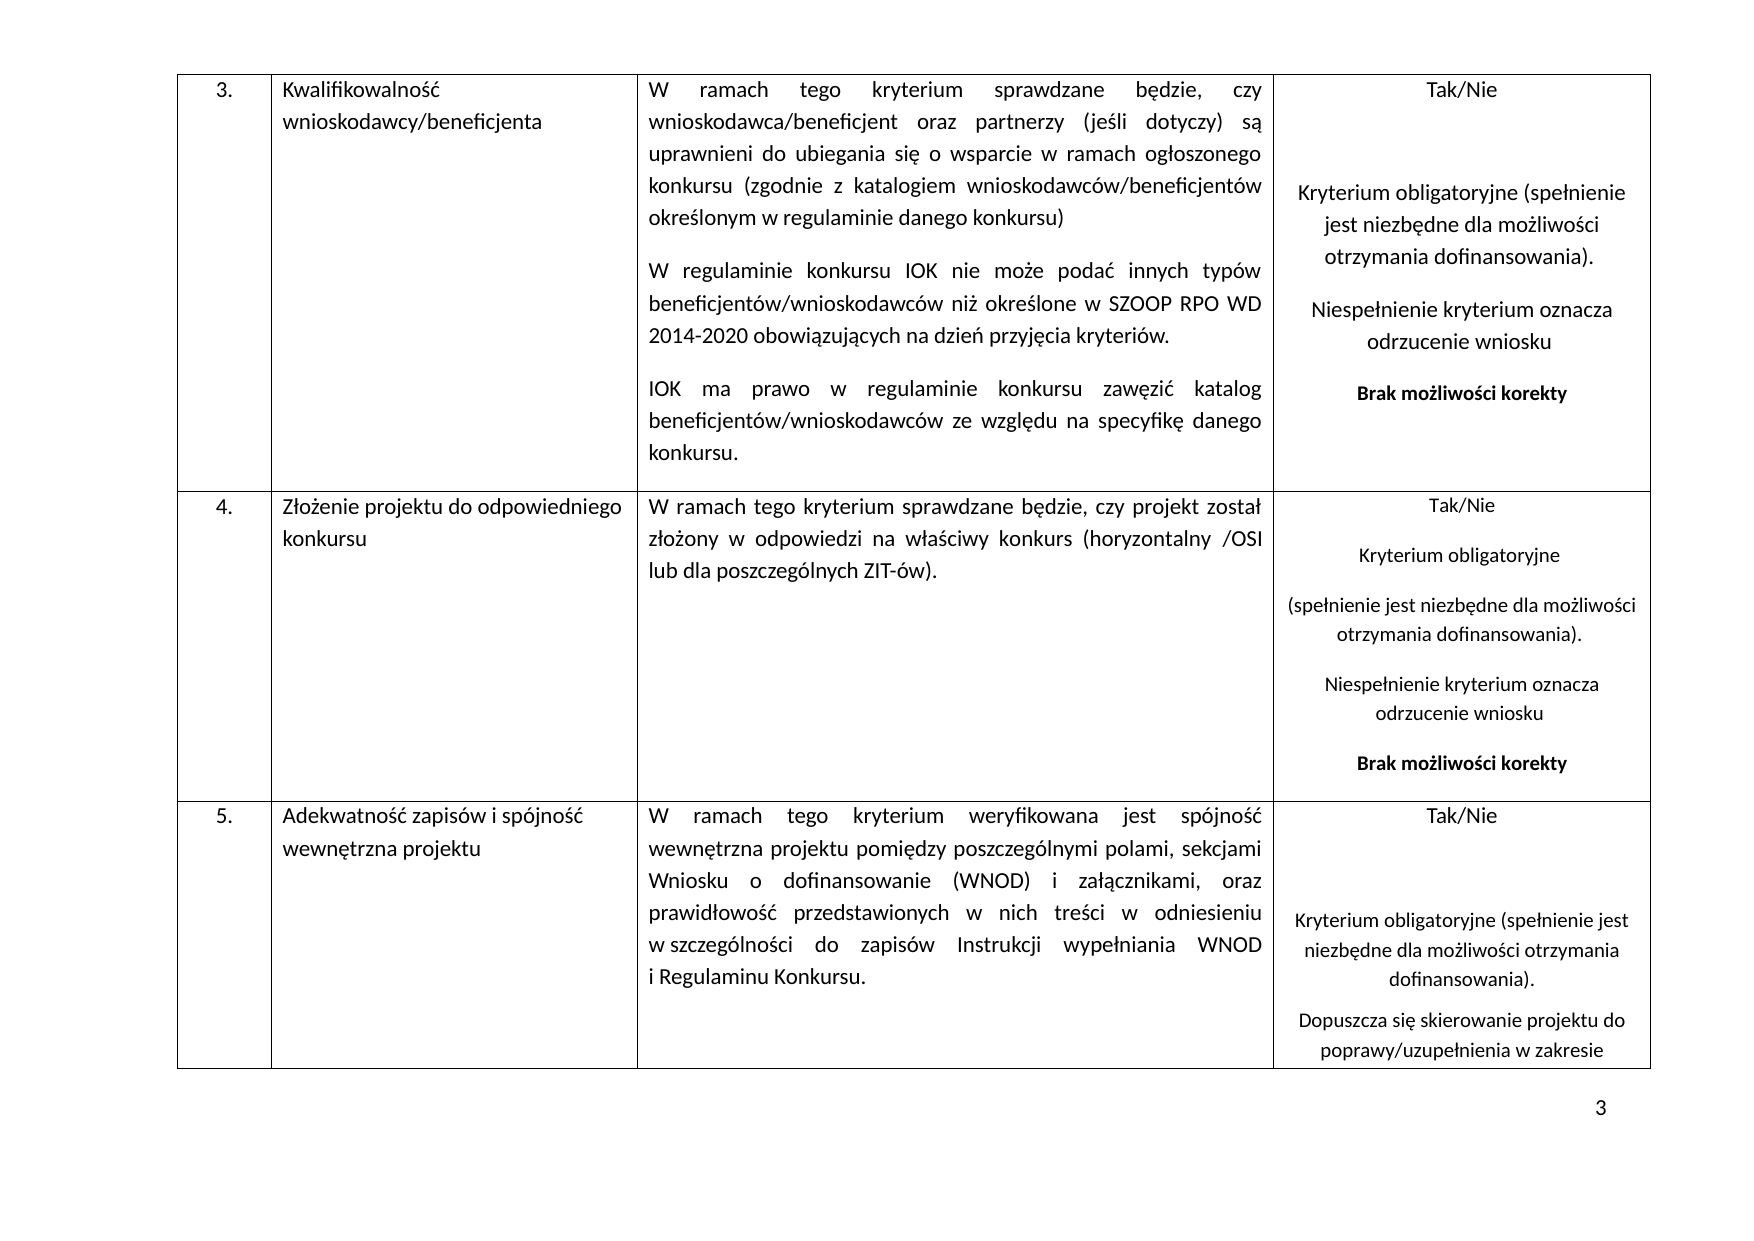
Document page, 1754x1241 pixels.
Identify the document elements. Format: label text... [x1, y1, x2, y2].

table_cell W ramach tego kryterium sprawdzane będzie, czy projekt został złożony w odpowiedzi na właściwy konkurs (horyzontalny /OSI lub dla poszczególnych ZIT-ów). [638, 492, 1273, 801]
table_cell Kwalifikowalność wnioskodawcy/beneficjenta [272, 75, 637, 491]
table_cell Tak/Nie Kryterium obligatoryjne (spełnienie jest niezbędne dla możliwości otrzymania dofinansowania). Niespełnienie kryterium oznacza odrzucenie wniosku Brak możliwości korekty [1274, 75, 1650, 491]
table_cell 3. [178, 75, 271, 491]
table_cell 4. [178, 492, 271, 801]
table_cell Złożenie projektu do odpowiedniego konkursu [272, 492, 637, 801]
table_cell W ramach tego kryterium sprawdzane będzie, czy wnioskodawca/beneficjent oraz partnerzy (jeśli dotyczy) są uprawnieni do ubiegania się o wsparcie w ramach ogłoszonego konkursu (zgodnie z katalogiem wnioskodawców/beneficjentów określonym w regulaminie danego konkursu) W regulaminie konkursu IOK nie może podać innych typów beneficjentów/wnioskodawców niż określone w SZOOP RPO WD 2014-2020 obowiązujących na dzień przyjęcia kryteriów. IOK ma prawo w regulaminie konkursu zawęzić katalog beneficjentów/wnioskodawców ze względu na specyfikę danego konkursu. [638, 75, 1273, 491]
table_cell Adekwatność zapisów i spójność wewnętrzna projektu [272, 802, 637, 1068]
table_cell Tak/Nie Kryterium obligatoryjne (spełnienie jest niezbędne dla możliwości otrzymania dofinansowania). Dopuszcza się skierowanie projektu do poprawy/uzupełnienia w zakresie [1274, 802, 1650, 1068]
table_cell W ramach tego kryterium weryfikowana jest spójność wewnętrzna projektu pomiędzy poszczególnymi polami, sekcjami Wniosku o dofinansowanie (WNOD) i załącznikami, oraz prawidłowość przedstawionych w nich treści w odniesieniu w szczególności do zapisów Instrukcji wypełniania WNOD i Regulaminu Konkursu. [638, 802, 1273, 1068]
table_cell Tak/Nie Kryterium obligatoryjne (spełnienie jest niezbędne dla możliwości otrzymania dofinansowania). Niespełnienie kryterium oznacza odrzucenie wniosku Brak możliwości korekty [1274, 492, 1650, 801]
table_cell 5. [178, 802, 271, 1068]
